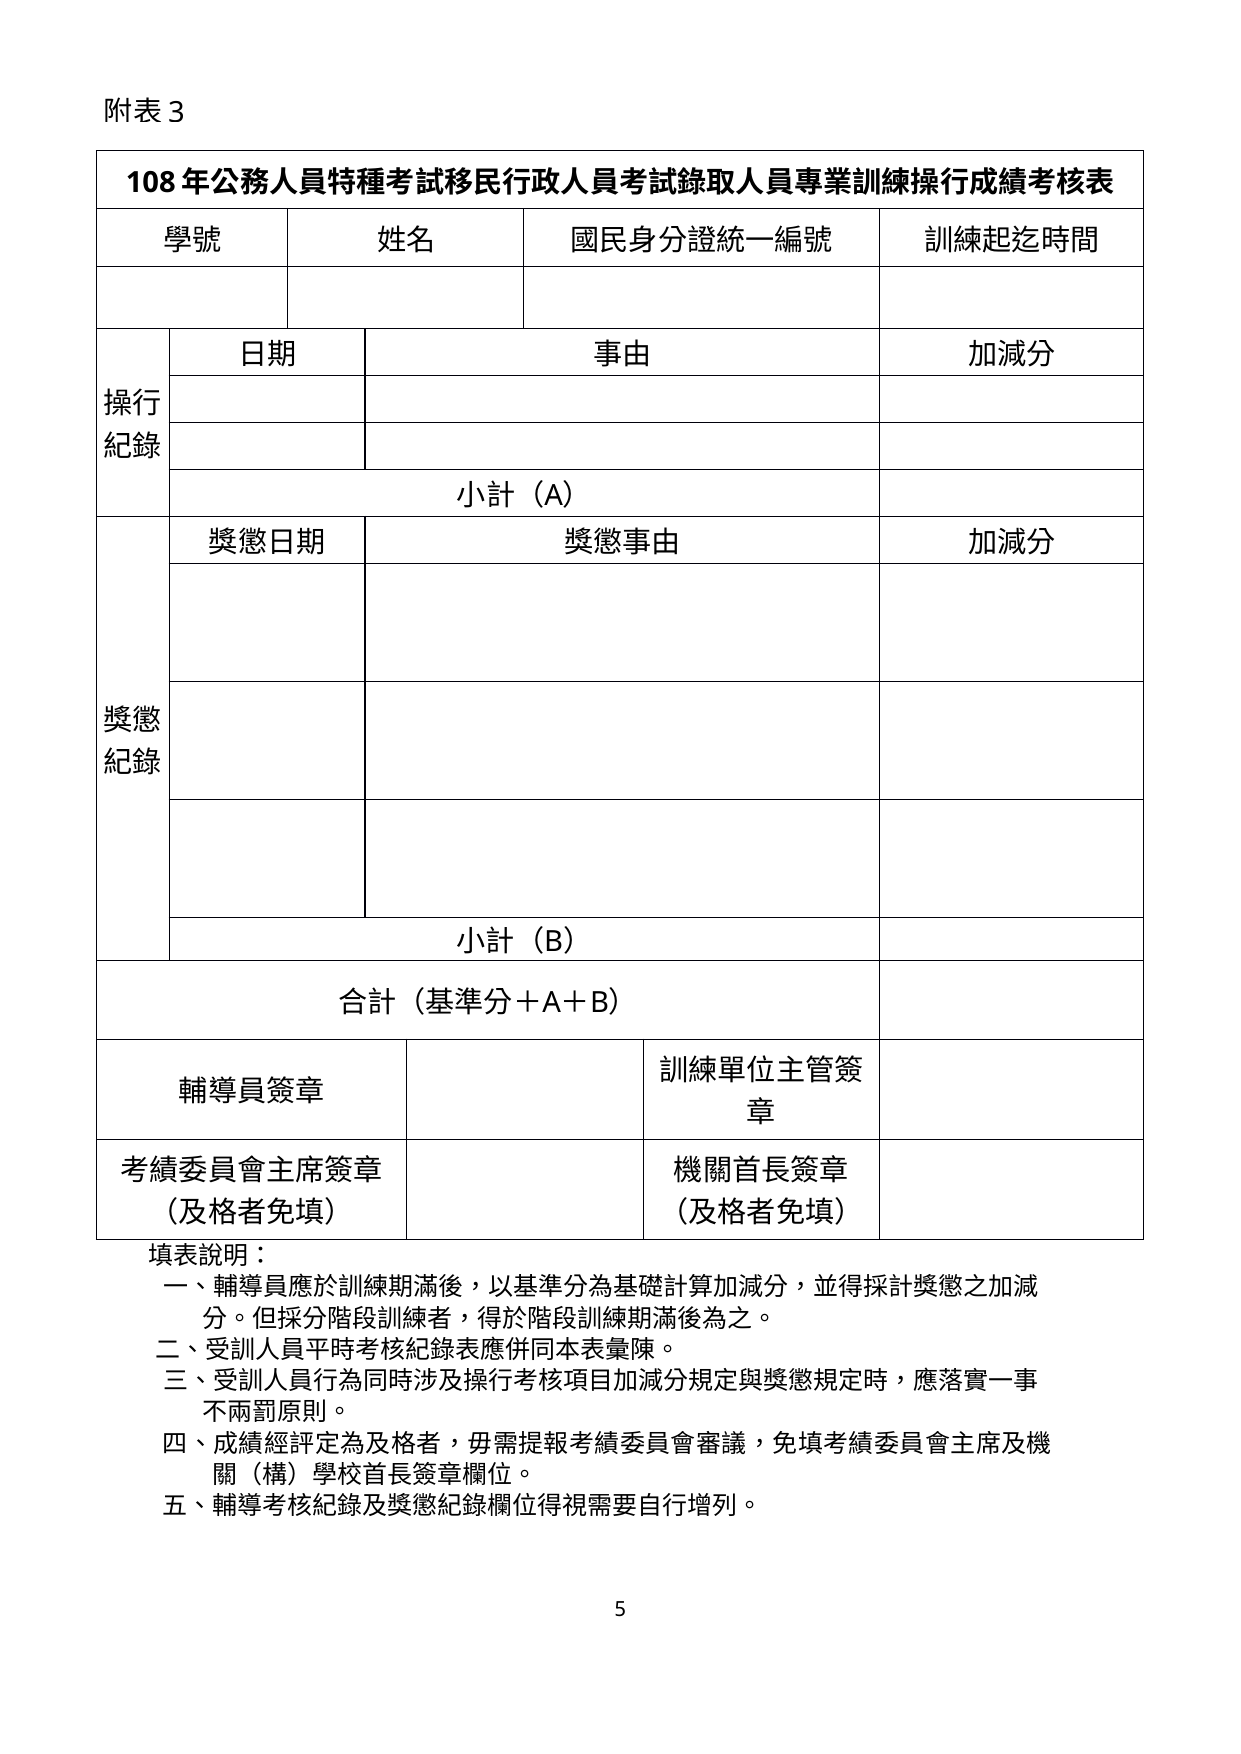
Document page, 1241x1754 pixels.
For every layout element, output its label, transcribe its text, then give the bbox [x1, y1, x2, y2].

text 四、成績經評定為及格者，毋需提報考績委員會審議，免填考績委員會主席及機關（構）學校首長簽章欄位。 [162, 1427, 1053, 1489]
table_cell [880, 470, 1143, 516]
table_cell 加減分 [880, 329, 1143, 375]
table_cell 日期 [170, 329, 364, 375]
table_cell [366, 564, 879, 681]
table_cell [880, 918, 1143, 960]
table_cell 加減分 [880, 517, 1143, 562]
table_cell [880, 1040, 1143, 1138]
table_cell [170, 800, 364, 917]
table_cell 訓練起迄時間 [880, 209, 1143, 266]
table_cell [288, 267, 523, 328]
table_cell [524, 267, 879, 328]
table_cell [880, 423, 1143, 469]
table_cell [366, 376, 879, 422]
table_cell [170, 682, 364, 799]
table_cell 事由 [366, 329, 879, 375]
table_cell [366, 423, 879, 469]
text 附表3 [104, 89, 210, 122]
table_cell 獎懲事由 [366, 517, 879, 562]
text 二、受訓人員平時考核紀錄表應併同本表彙陳。 [149, 1333, 1053, 1364]
table_cell [170, 376, 364, 422]
table_cell [880, 376, 1143, 422]
table_cell [170, 564, 364, 681]
table_cell 小計（A） [170, 470, 879, 516]
table_cell 操行紀錄 [97, 329, 169, 516]
table_cell 國民身分證統一編號 [524, 209, 879, 266]
table_cell [880, 564, 1143, 681]
text 一、輔導員應於訓練期滿後，以基準分為基礎計算加減分，並得採計獎懲之加減分。但採分階段訓練者，得於階段訓練期滿後為之。 [149, 1271, 1053, 1333]
table_cell [880, 800, 1143, 917]
text 填表說明： [149, 1240, 1053, 1271]
table_cell 姓名 [288, 209, 523, 266]
table_cell 小計（B） [170, 918, 879, 960]
text 五、輔導考核紀錄及獎懲紀錄欄位得視需要自行增列。 [162, 1489, 1053, 1521]
table_cell 機關首長簽章 （及格者免填） [644, 1140, 879, 1238]
table_cell 輔導員簽章 [97, 1040, 406, 1138]
table_cell [366, 682, 879, 799]
table_cell [880, 267, 1143, 328]
table_cell [880, 961, 1143, 1038]
table_cell 獎懲日期 [170, 517, 364, 562]
table_cell 學號 [97, 209, 287, 266]
table_cell 獎懲紀錄 [97, 517, 169, 960]
table_cell [366, 800, 879, 917]
table_cell [170, 423, 364, 469]
table_cell 合計（基準分＋A＋B） [97, 961, 879, 1038]
table_cell [407, 1040, 643, 1138]
table_header 108年公務人員特種考試移民行政人員考試錄取人員專業訓練操行成績考核表 [97, 151, 1143, 208]
table_cell [880, 682, 1143, 799]
table_cell 考績委員會主席簽章 （及格者免填） [97, 1140, 406, 1238]
table_cell [97, 267, 287, 328]
text 三、受訓人員行為同時涉及操行考核項目加減分規定與獎懲規定時，應落實一事不兩罰原則。 [149, 1364, 1053, 1427]
table_cell 訓練單位主管簽章 [644, 1040, 879, 1138]
table_cell [880, 1140, 1143, 1238]
table_cell [407, 1140, 643, 1238]
